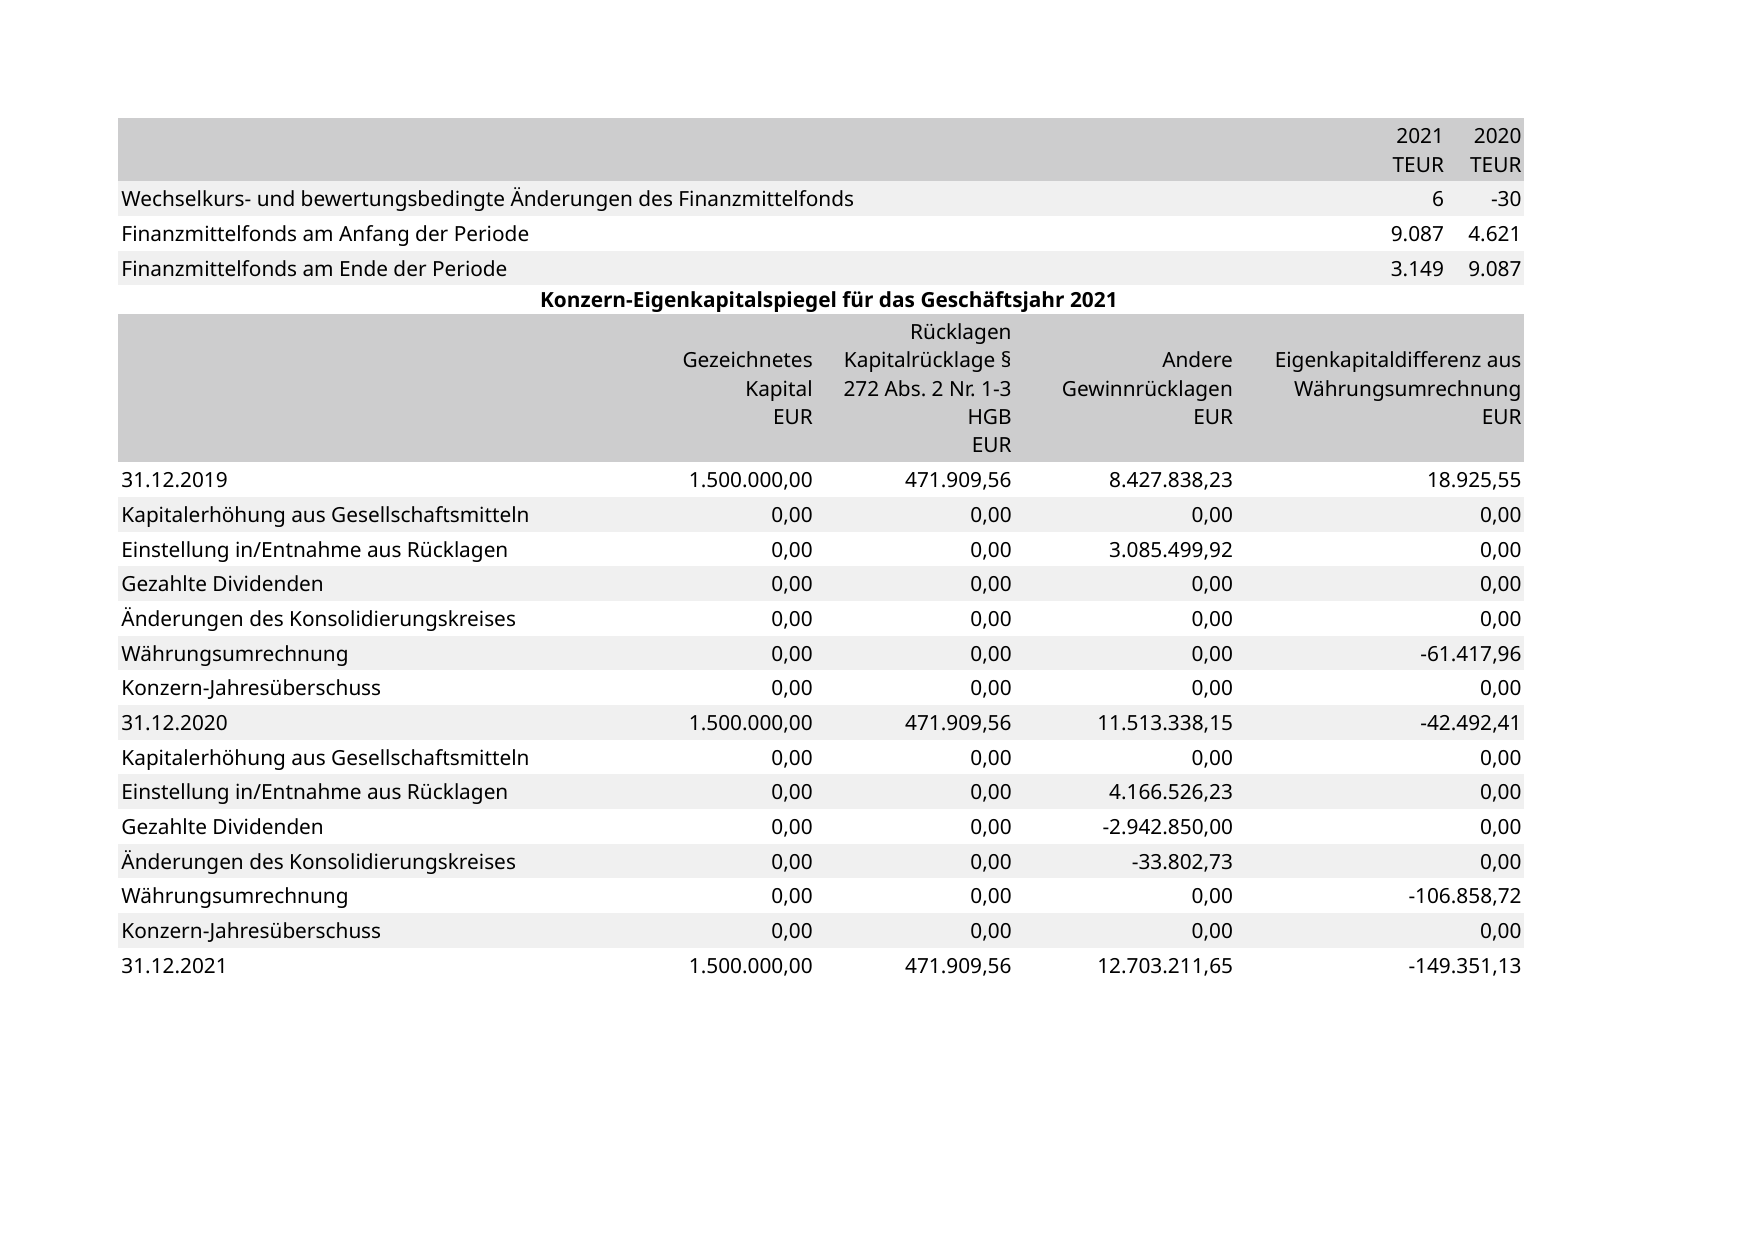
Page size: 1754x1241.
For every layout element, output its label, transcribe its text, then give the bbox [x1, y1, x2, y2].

table_cell Gezahlte Dividenden [118, 566, 639, 601]
table_cell 0,00 [1015, 601, 1236, 636]
table_cell Kapitalerhöhung aus Gesellschaftsmitteln [118, 497, 639, 532]
table_cell Konzern-Jahresüberschuss [118, 913, 639, 948]
table_cell 0,00 [816, 774, 1014, 809]
table_cell 0,00 [639, 774, 816, 809]
table_cell Konzern-Jahresüberschuss [118, 670, 639, 705]
table_cell 0,00 [1236, 809, 1524, 844]
table_cell -30 [1447, 181, 1524, 216]
table_cell 3.085.499,92 [1015, 532, 1236, 566]
table_cell 0,00 [1015, 879, 1236, 913]
table_cell 0,00 [1236, 566, 1524, 601]
table_cell 0,00 [1236, 532, 1524, 566]
table_cell 0,00 [639, 740, 816, 774]
table_cell 0,00 [639, 532, 816, 566]
table_cell 0,00 [816, 636, 1014, 670]
table_cell Finanzmittelfonds am Ende der Periode [118, 251, 1356, 285]
table_cell 3.149 [1356, 251, 1447, 285]
table_cell 8.427.838,23 [1015, 462, 1236, 497]
table_cell 0,00 [1236, 601, 1524, 636]
table_cell Konzern-Eigenkapitalspiegel für das Geschäftsjahr 2021 [118, 118, 1539, 1122]
table_cell 471.909,56 [816, 705, 1014, 740]
table_cell -106.858,72 [1236, 879, 1524, 913]
table_cell Änderungen des Konsolidierungskreises [118, 601, 639, 636]
table_cell 0,00 [639, 809, 816, 844]
table_cell 31.12.2019 [118, 462, 639, 497]
table_cell 0,00 [639, 879, 816, 913]
table_cell 0,00 [639, 913, 816, 948]
table_cell 4.621 [1447, 216, 1524, 251]
table_cell 11.513.338,15 [1015, 705, 1236, 740]
table_cell -61.417,96 [1236, 636, 1524, 670]
table_cell 0,00 [1015, 497, 1236, 532]
table_cell 0,00 [1015, 670, 1236, 705]
table_cell 9.087 [1356, 216, 1447, 251]
table_header Gezeichnetes Kapital EUR [639, 314, 816, 462]
table_cell 1.500.000,00 [639, 705, 816, 740]
table_cell 0,00 [1015, 636, 1236, 670]
table_cell 471.909,56 [816, 462, 1014, 497]
table_cell 0,00 [1236, 774, 1524, 809]
table_cell 0,00 [816, 670, 1014, 705]
table_cell 0,00 [639, 497, 816, 532]
table_cell 0,00 [1236, 913, 1524, 948]
table_cell 0,00 [639, 566, 816, 601]
table_cell 0,00 [816, 809, 1014, 844]
table_cell 0,00 [1015, 566, 1236, 601]
table_cell Finanzmittelfonds am Anfang der Periode [118, 216, 1356, 251]
table_cell 0,00 [1015, 913, 1236, 948]
table_cell -2.942.850,00 [1015, 809, 1236, 844]
table_cell 0,00 [816, 913, 1014, 948]
table_cell Einstellung in/Entnahme aus Rücklagen [118, 532, 639, 566]
table_header Eigenkapitaldifferenz aus Währungsumrechnung EUR [1236, 314, 1524, 462]
table_cell 12.703.211,65 [1015, 948, 1236, 982]
table_cell -42.492,41 [1236, 705, 1524, 740]
table_cell 471.909,56 [816, 948, 1014, 982]
table_cell 0,00 [816, 497, 1014, 532]
table_header [118, 314, 639, 462]
table_cell 0,00 [1236, 497, 1524, 532]
table_header Rücklagen Kapitalrücklage § 272 Abs. 2 Nr. 1-3 HGB EUR [816, 314, 1014, 462]
table_cell 0,00 [816, 532, 1014, 566]
table_cell 0,00 [1236, 844, 1524, 878]
table_cell 0,00 [1015, 740, 1236, 774]
table_cell 0,00 [1236, 670, 1524, 705]
table_cell Wechselkurs- und bewertungsbedingte Änderungen des Finanzmittelfonds [118, 181, 1356, 216]
table_cell Währungsumrechnung [118, 636, 639, 670]
table_cell 4.166.526,23 [1015, 774, 1236, 809]
table_header 2020 TEUR [1447, 118, 1524, 181]
table_cell 0,00 [639, 601, 816, 636]
table_cell 0,00 [816, 566, 1014, 601]
table_cell 6 [1356, 181, 1447, 216]
table_cell -149.351,13 [1236, 948, 1524, 982]
table_cell -33.802,73 [1015, 844, 1236, 878]
table_header Andere Gewinnrücklagen EUR [1015, 314, 1236, 462]
table_cell 31.12.2021 [118, 948, 639, 982]
table_cell 1.500.000,00 [639, 948, 816, 982]
table_cell 0,00 [639, 670, 816, 705]
table_cell 0,00 [816, 879, 1014, 913]
table_cell 0,00 [816, 601, 1014, 636]
table_cell Änderungen des Konsolidierungskreises [118, 844, 639, 878]
table_cell Gezahlte Dividenden [118, 809, 639, 844]
table_cell 1.500.000,00 [639, 462, 816, 497]
table_cell 0,00 [1236, 740, 1524, 774]
table_cell 0,00 [816, 844, 1014, 878]
table_header 2021 TEUR [1356, 118, 1447, 181]
table_cell 0,00 [639, 636, 816, 670]
table_header [118, 118, 1356, 181]
table_cell Einstellung in/Entnahme aus Rücklagen [118, 774, 639, 809]
table_cell 18.925,55 [1236, 462, 1524, 497]
table_cell 0,00 [816, 740, 1014, 774]
table_cell Währungsumrechnung [118, 879, 639, 913]
table_cell Kapitalerhöhung aus Gesellschaftsmitteln [118, 740, 639, 774]
table_cell 9.087 [1447, 251, 1524, 285]
table_cell 0,00 [639, 844, 816, 878]
table_cell 31.12.2020 [118, 705, 639, 740]
